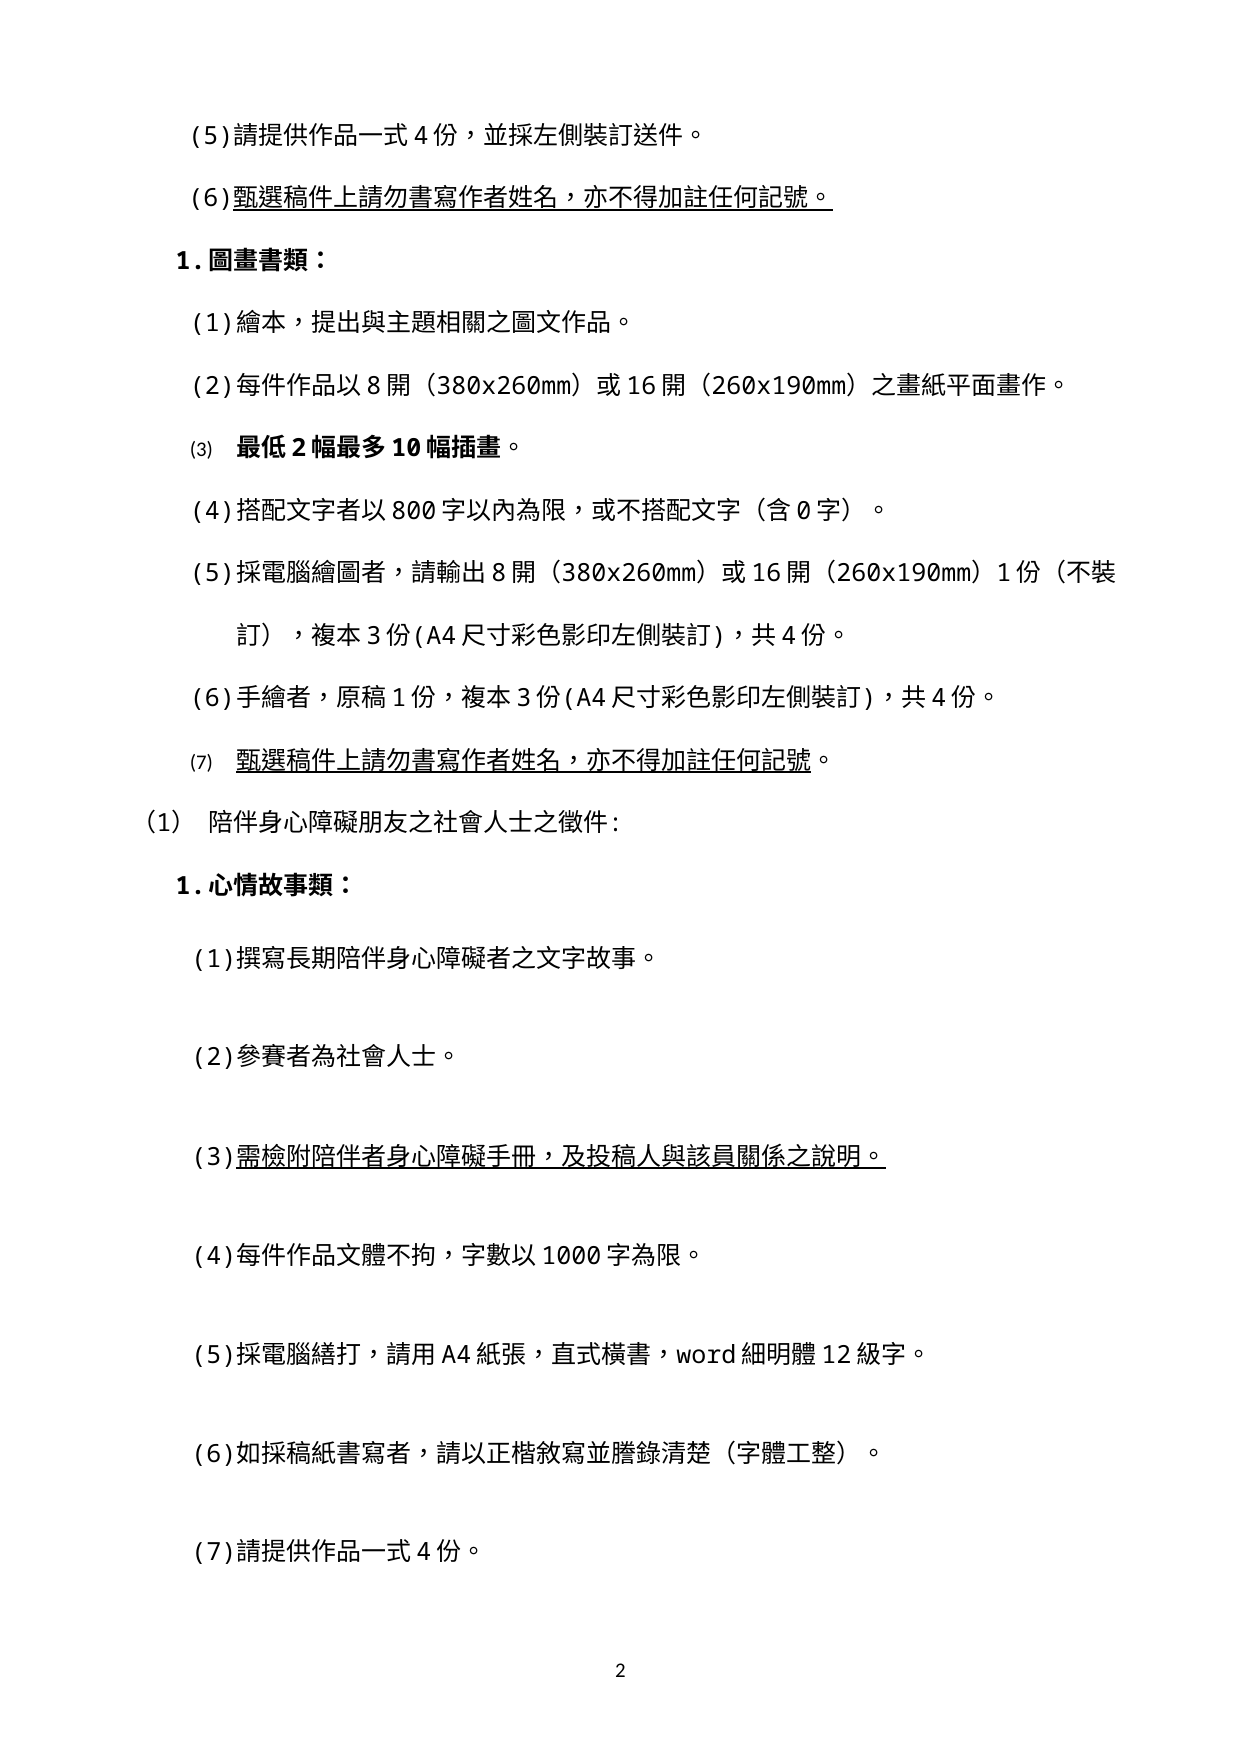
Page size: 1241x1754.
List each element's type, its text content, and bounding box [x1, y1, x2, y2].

table_cell 七、徵件類別：分文學及圖畫書、心情故事3類 持身心障礙手冊之徵件者，分文學及圖畫書2類，各類組別又細分大專社會組及高中(職)、國中、國小學生組。 文學類： 撰寫與主題有關之文字作品。 文體不拘，字數以3500字以內為限，請勿超過。 採電腦繕打，請用A4紙張，直式橫書，word細明體12級字。 如採稿紙書寫者，請以正楷敘寫並謄錄清楚（字體工整）。 請提供作品一式4份，並採左側裝訂送件。 甄選稿件上請勿書寫作者姓名，亦不得加註任何記號。 圖畫書類： 繪本，提出與主題相關之圖文作品。 每件作品以8開（380x260mm）或16開（260x190mm）之畫紙平面畫作。 最低2幅最多10幅插畫。 搭配文字者以800字以內為限，或不搭配文字（含0字）。 採電腦繪圖者，請輸出8開（380x260mm）或16開（260x190mm）1份（不裝訂），複本3份(A4尺寸彩色影印左側裝訂)，共4份。 手繪者，原稿1份，複本3份(A4尺寸彩色影印左側裝訂)，共4份。 甄選稿件上請勿書寫作者姓名，亦不得加註任何記號。 陪伴身心障礙朋友之社會人士之徵件: 心情故事類： 撰寫長期陪伴身心障礙者之文字故事。 參賽者為社會人士。 需檢附陪伴者身心障礙手冊，及投稿人與該員關係之說明。 每件作品文體不拘，字數以1000字為限。 採電腦繕打，請用A4紙張，直式橫書，word細明體12級字。 如採稿紙書寫者，請以正楷敘寫並謄錄清楚（字體工整）。 請提供作品一式4份。 甄選稿件上請勿書寫作者姓名，亦不得加註任何記號。 [75, 92, 1165, 1593]
